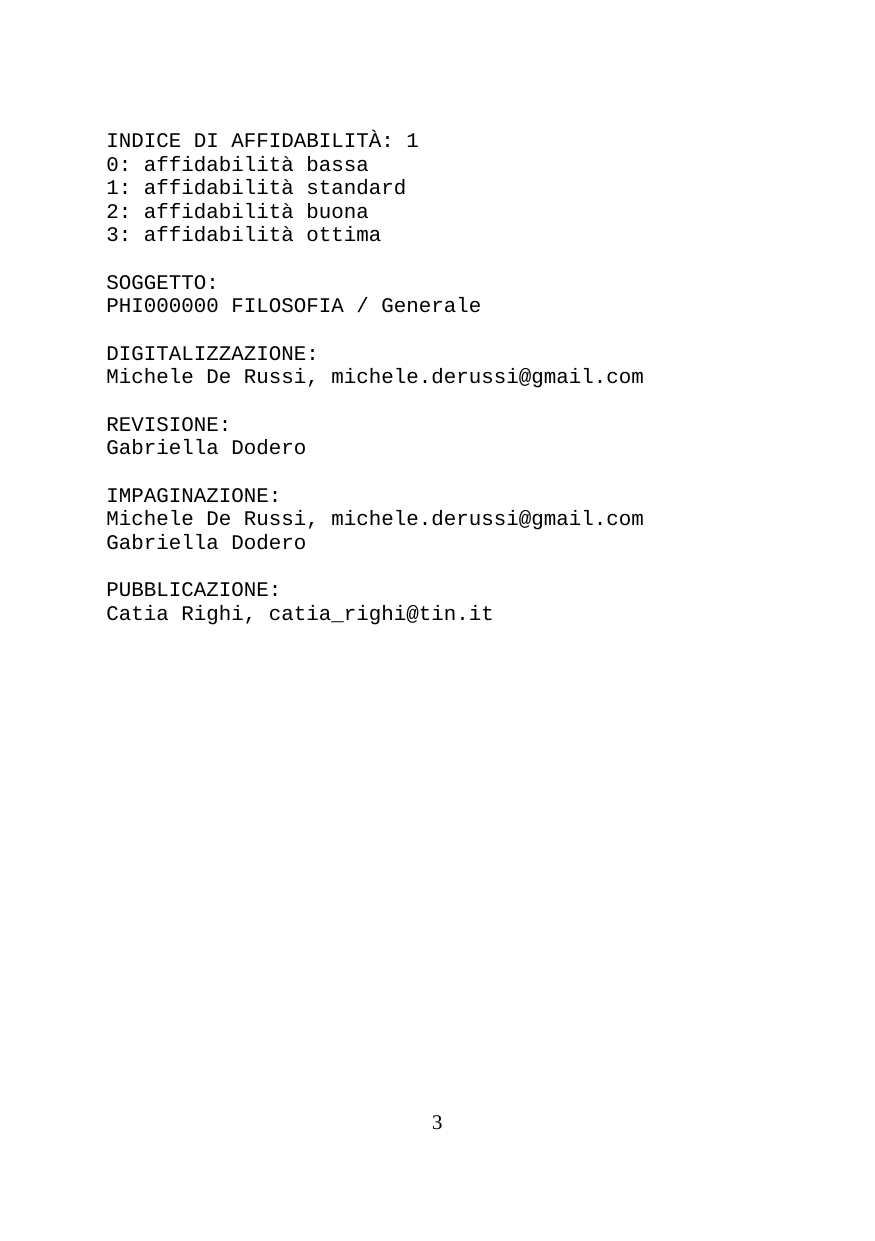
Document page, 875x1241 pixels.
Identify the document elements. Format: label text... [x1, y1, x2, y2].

text 3: affidabilità ottima [106, 224, 768, 248]
text REVISIONE: [106, 414, 768, 437]
text Michele De Russi, michele.derussi@gmail.com [106, 508, 768, 532]
text Michele De Russi, michele.derussi@gmail.com [106, 366, 768, 390]
text INDICE DI AFFIDABILITÀ: 1 [106, 130, 768, 153]
text Catia Righi, catia_righi@tin.it [106, 603, 768, 626]
text PHI000000 FILOSOFIA / Generale [106, 295, 768, 319]
text 1: affidabilità standard [106, 177, 768, 201]
text IMPAGINAZIONE: [106, 484, 768, 508]
text DIGITALIZZAZIONE: [106, 343, 768, 366]
text 0: affidabilità bassa [106, 153, 768, 177]
text Gabriella Dodero [106, 437, 768, 461]
text SOGGETTO: [106, 272, 768, 295]
text Gabriella Dodero [106, 532, 768, 556]
text PUBBLICAZIONE: [106, 579, 768, 603]
text 2: affidabilità buona [106, 201, 768, 224]
